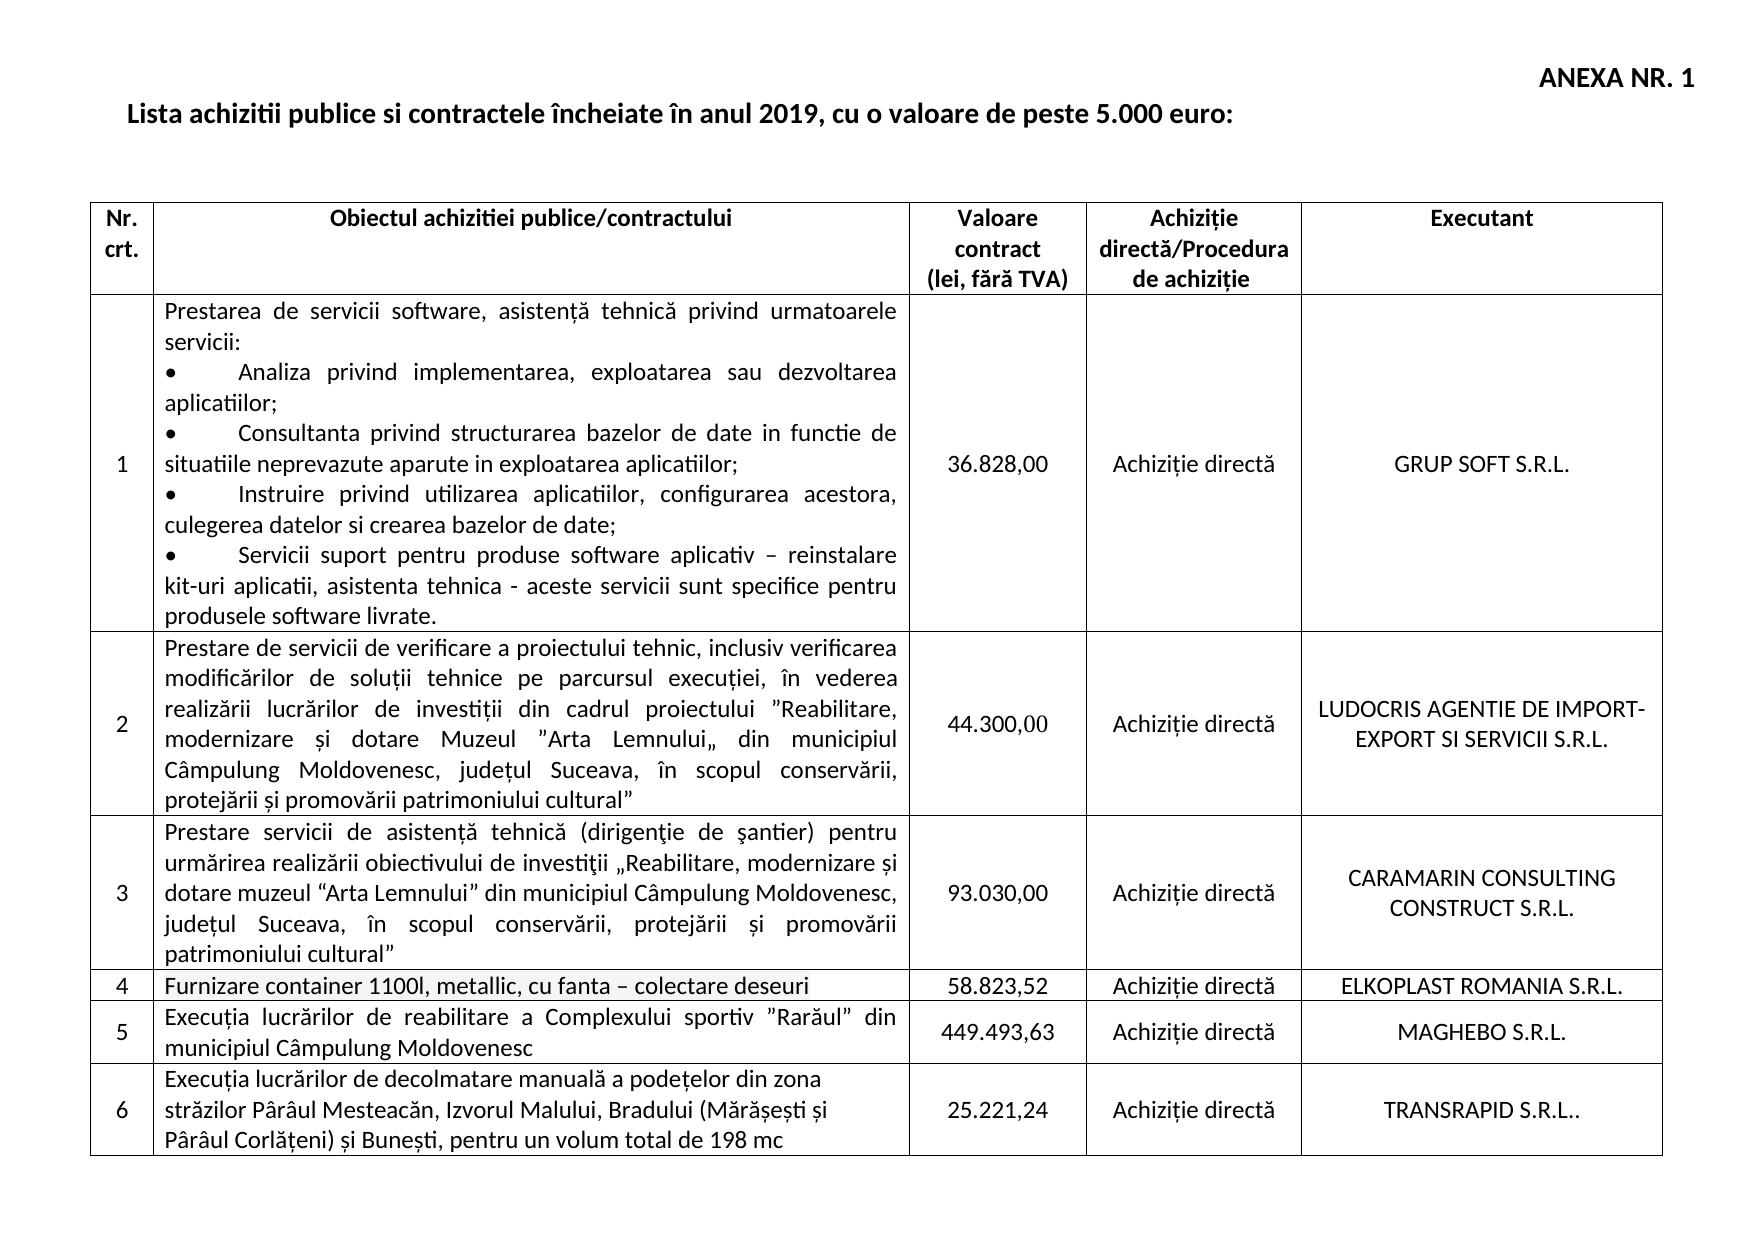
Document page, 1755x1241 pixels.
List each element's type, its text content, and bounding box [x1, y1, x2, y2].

table_cell Achiziție directă [1087, 970, 1301, 1000]
table_header Obiectul achizitiei publice/contractului [154, 203, 909, 294]
table_cell 1 [91, 295, 153, 631]
table_cell 449.493,63 [910, 1001, 1086, 1062]
table_cell CARAMARIN CONSULTING CONSTRUCT S.R.L. [1302, 816, 1662, 969]
table_cell Prestare servicii de asistență tehnică (dirigenţie de şantier) pentru urmărirea realizării obiectivului de investiţii „Reabilitare, modernizare și dotare muzeul “Arta Lemnului” din municipiul Câmpulung Moldovenesc, județul Suceava, în scopul conservării, protejării și promovării patrimoniului cultural” [154, 816, 909, 969]
table_cell 58.823,52 [910, 970, 1086, 1000]
table_cell 5 [91, 1001, 153, 1062]
table_cell 4 [91, 970, 153, 1000]
table_cell Achiziție directă [1087, 632, 1301, 815]
table_cell 3 [91, 816, 153, 969]
table_cell TRANSRAPID S.R.L.. [1302, 1064, 1662, 1155]
table_cell Achiziție directă [1087, 1064, 1301, 1155]
table_cell Achiziție directă [1087, 816, 1301, 969]
table_cell 36.828,00 [910, 295, 1086, 631]
table_cell GRUP SOFT S.R.L. [1302, 295, 1662, 631]
table_header Achiziție directă/Procedura de achiziție [1087, 203, 1301, 294]
table_cell Furnizare container 1100l, metallic, cu fanta – colectare deseuri [154, 970, 909, 1000]
table_cell Prestarea de servicii software, asistenţă tehnică privind urmatoarele servicii: • Analiza privind implementarea, exploatarea sau dezvoltarea aplicatiilor; • Consultanta privind structurarea bazelor de date in functie de situatiile neprevazute aparute in exploatarea aplicatiilor; • Instruire privind utilizarea aplicatiilor, configurarea acestora, culegerea datelor si crearea bazelor de date; • Servicii suport pentru produse software aplicativ – reinstalare kit-uri aplicatii, asistenta tehnica - aceste servicii sunt specifice pentru produsele software livrate. [154, 295, 909, 631]
table_cell Prestare de servicii de verificare a proiectului tehnic, inclusiv verificarea modificărilor de soluții tehnice pe parcursul execuției, în vederea realizării lucrărilor de investiții din cadrul proiectului ”Reabilitare, modernizare și dotare Muzeul ”Arta Lemnului„ din municipiul Câmpulung Moldovenesc, județul Suceava, în scopul conservării, protejării și promovării patrimoniului cultural” [154, 632, 909, 815]
text Lista achizitii publice si contractele încheiate în anul 2019, cu o valoare de peste 5.000 euro: [91, 95, 1695, 130]
table_cell Achiziție directă [1087, 1001, 1301, 1062]
table_cell MAGHEBO S.R.L. [1302, 1001, 1662, 1062]
table_cell ELKOPLAST ROMANIA S.R.L. [1302, 970, 1662, 1000]
table_cell 93.030,00 [910, 816, 1086, 969]
table_cell 44.300,00 [910, 632, 1086, 815]
table_cell LUDOCRIS AGENTIE DE IMPORT-EXPORT SI SERVICII S.R.L. [1302, 632, 1662, 815]
table_cell Execuția lucrărilor de reabilitare a Complexului sportiv ”Rarăul” din municipiul Câmpulung Moldovenesc [154, 1001, 909, 1062]
table_header Valoare contract (lei, fără TVA) [910, 203, 1086, 294]
table_cell 25.221,24 [910, 1064, 1086, 1155]
text ANEXA NR. 1 [91, 59, 1695, 95]
table_cell Execuția lucrărilor de decolmatare manuală a podețelor din zona străzilor Pârâul Mesteacăn, Izvorul Malului, Bradului (Mărășești și Pârâul Corlățeni) și Bunești, pentru un volum total de 198 mc [154, 1064, 909, 1155]
table_cell 6 [91, 1064, 153, 1155]
table_cell 2 [91, 632, 153, 815]
table_header Nr. crt. [91, 203, 153, 294]
table_cell Achiziție directă [1087, 295, 1301, 631]
table_header Executant [1302, 203, 1662, 294]
